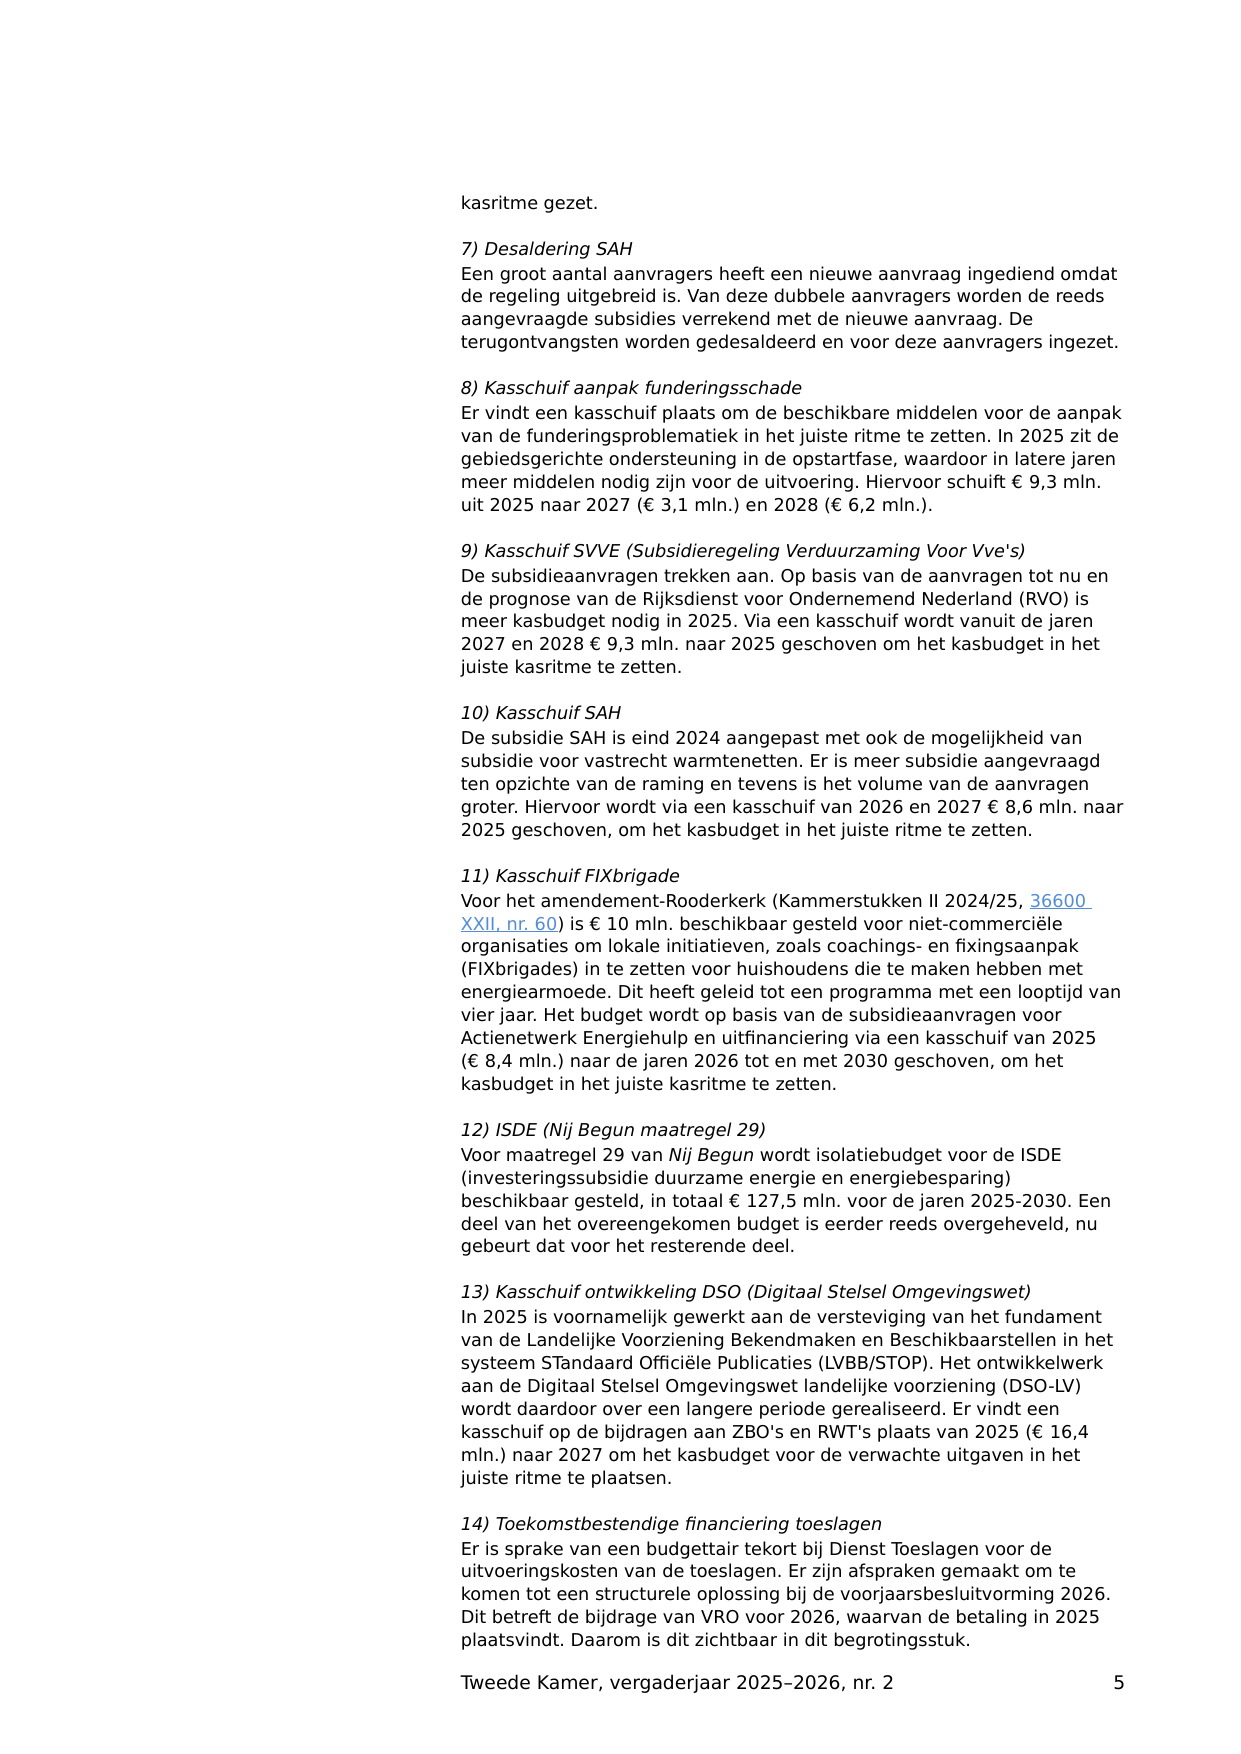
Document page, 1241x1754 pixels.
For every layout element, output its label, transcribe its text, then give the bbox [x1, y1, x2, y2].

text kasritme gezet. [461, 191, 1125, 214]
text 11) Kasschuif FIXbrigade [461, 864, 1125, 887]
text 13) Kasschuif ontwikkeling DSO (Digitaal Stelsel Omgevingswet) [461, 1280, 1125, 1303]
text 8) Kasschuif aanpak funderingsschade [461, 376, 1125, 399]
text 9) Kasschuif SVVE (Subsidieregeling Verduurzaming Voor Vve's) [461, 539, 1125, 562]
text Er is sprake van een budgettair tekort bij Dienst Toeslagen voor de uitvoeringskosten van de toeslagen. Er zijn afspraken gemaakt om te komen tot een structurele oplossing bij de voorjaarsbesluitvorming 2026. Dit betreft de bijdrage van VRO voor 2026, waarvan de betaling in 2025 plaatsvindt. Daarom is dit zichtbaar in dit begrotingsstuk. [461, 1537, 1125, 1651]
text De subsidieaanvragen trekken aan. Op basis van de aanvragen tot nu en de prognose van de Rijksdienst voor Ondernemend Nederland (RVO) is meer kasbudget nodig in 2025. Via een kasschuif wordt vanuit de jaren 2027 en 2028 € 9,3 mln. naar 2025 geschoven om het kasbudget in het juiste kasritme te zetten. [461, 564, 1125, 678]
text 14) Toekomstbestendige financiering toeslagen [461, 1512, 1125, 1534]
text 7) Desaldering SAH [461, 237, 1125, 259]
text 12) ISDE (Nij Begun maatregel 29) [461, 1118, 1125, 1141]
text In 2025 is voornamelijk gewerkt aan de versteviging van het fundament van de Landelijke Voorziening Bekendmaken en Beschikbaarstellen in het systeem STandaard Officiële Publicaties (LVBB/STOP). Het ontwikkelwerk aan de Digitaal Stelsel Omgevingswet landelijke voorziening (DSO-LV) wordt daardoor over een langere periode gerealiseerd. Er vindt een kasschuif op de bijdragen aan ZBO's en RWT's plaats van 2025 (€ 16,4 mln.) naar 2027 om het kasbudget voor de verwachte uitgaven in het juiste ritme te plaatsen. [461, 1305, 1125, 1489]
text 10) Kasschuif SAH [461, 701, 1125, 724]
text De subsidie SAH is eind 2024 aangepast met ook de mogelijkheid van subsidie voor vastrecht warmtenetten. Er is meer subsidie aangevraagd ten opzichte van de raming en tevens is het volume van de aanvragen groter. Hiervoor wordt via een kasschuif van 2026 en 2027 € 8,6 mln. naar 2025 geschoven, om het kasbudget in het juiste ritme te zetten. [461, 726, 1125, 841]
text Voor maatregel 29 van Nij Begun wordt isolatiebudget voor de ISDE (investeringssubsidie duurzame energie en energiebesparing) beschikbaar gesteld, in totaal € 127,5 mln. voor de jaren 2025-2030. Een deel van het overeengekomen budget is eerder reeds overgeheveld, nu gebeurt dat voor het resterende deel. [461, 1143, 1125, 1257]
text Er vindt een kasschuif plaats om de beschikbare middelen voor de aanpak van de funderingsproblematiek in het juiste ritme te zetten. In 2025 zit de gebiedsgerichte ondersteuning in de opstartfase, waardoor in latere jaren meer middelen nodig zijn voor de uitvoering. Hiervoor schuift € 9,3 mln. uit 2025 naar 2027 (€ 3,1 mln.) en 2028 (€ 6,2 mln.). [461, 401, 1125, 516]
text Voor het amendement-Rooderkerk (Kammerstukken II 2024/25, 36600 XXII, nr. 60) is € 10 mln. beschikbaar gesteld voor niet-commerciële organisaties om lokale initiatieven, zoals coachings- en fixingsaanpak (FIXbrigades) in te zetten voor huishoudens die te maken hebben met energiearmoede. Dit heeft geleid tot een programma met een looptijd van vier jaar. Het budget wordt op basis van de subsidieaanvragen voor Actienetwerk Energiehulp en uitfinanciering via een kasschuif van 2025 (€ 8,4 mln.) naar de jaren 2026 tot en met 2030 geschoven, om het kasbudget in het juiste kasritme te zetten. [461, 889, 1125, 1095]
text Een groot aantal aanvragers heeft een nieuwe aanvraag ingediend omdat de regeling uitgebreid is. Van deze dubbele aanvragers worden de reeds aangevraagde subsidies verrekend met de nieuwe aanvraag. De terugontvangsten worden gedesaldeerd en voor deze aanvragers ingezet. [461, 262, 1125, 353]
